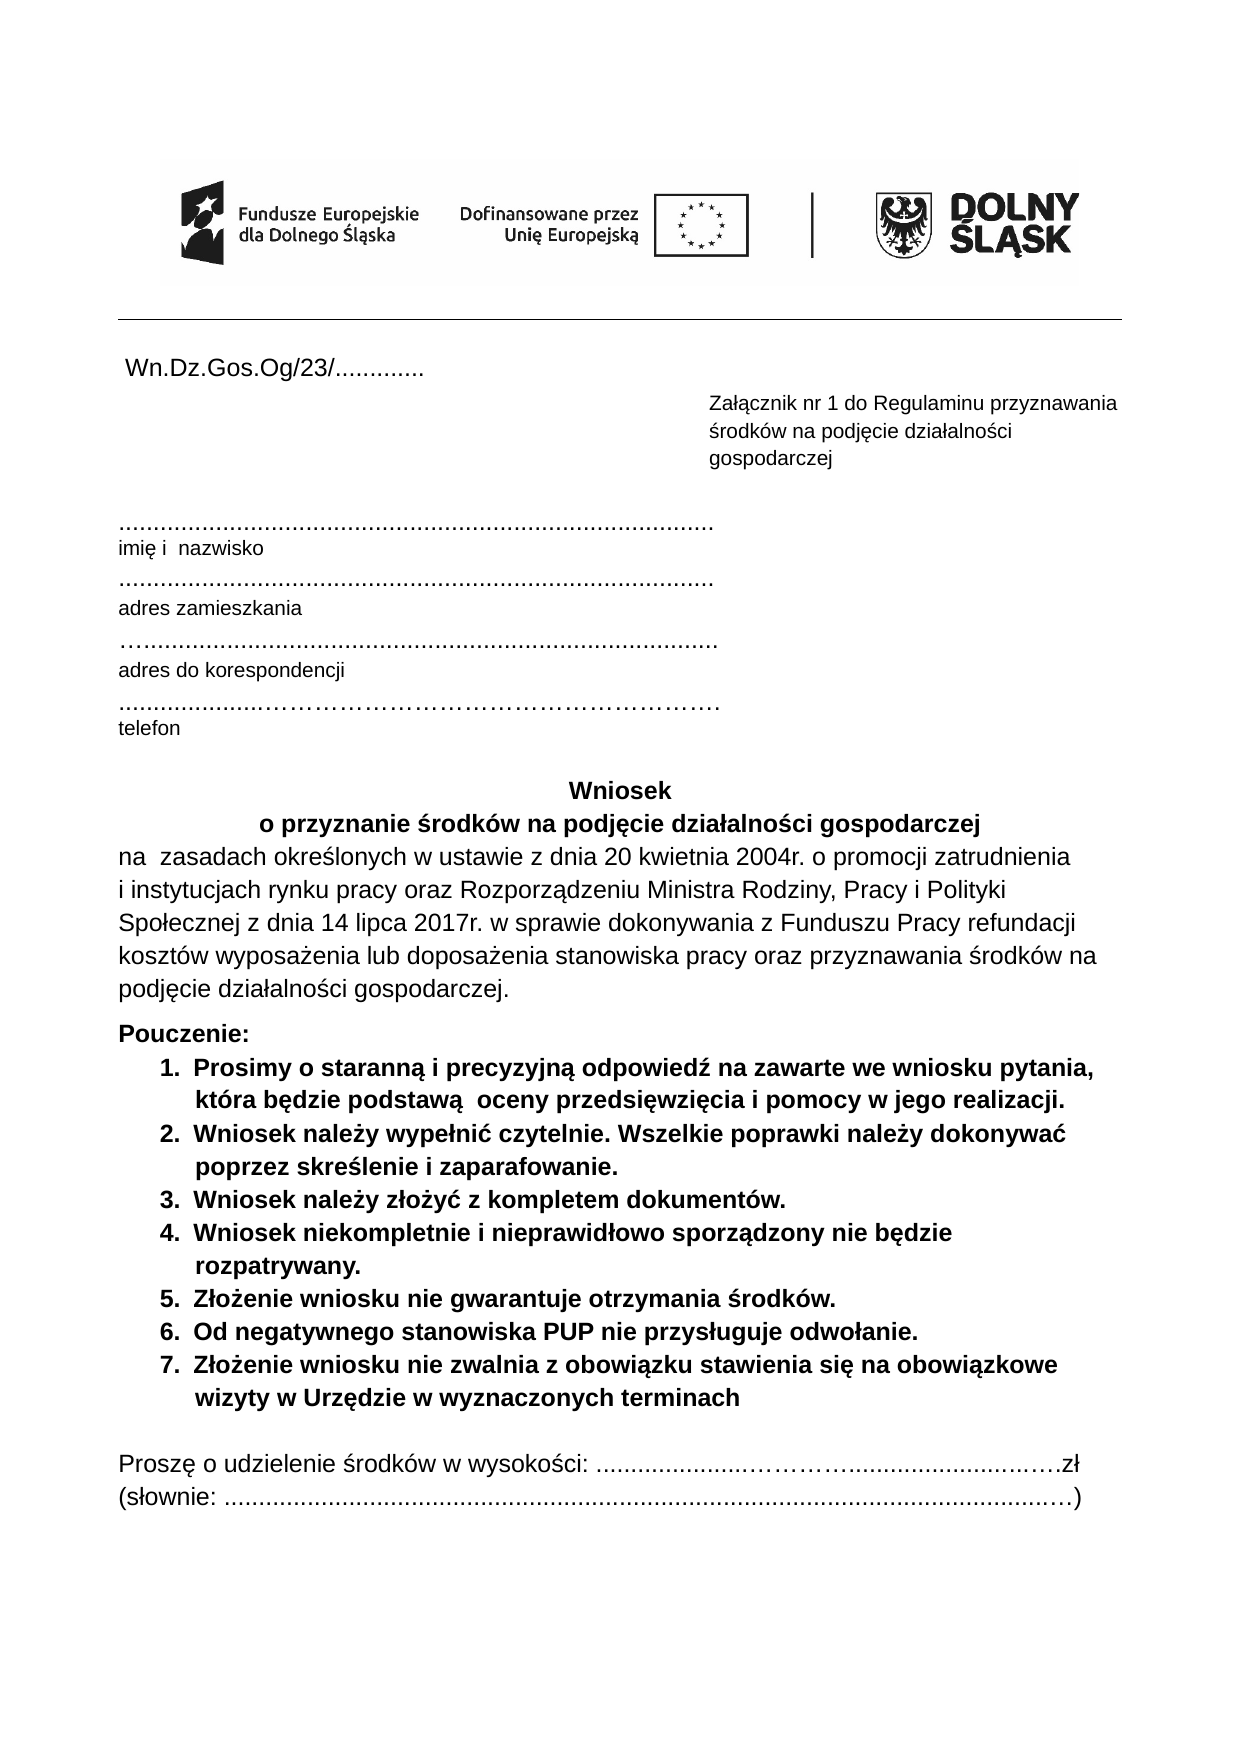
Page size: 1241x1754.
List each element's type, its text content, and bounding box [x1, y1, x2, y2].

text …................................................................................... [118, 625, 1122, 653]
picture [160, 159, 1080, 286]
text telefon [118, 715, 1122, 739]
text ...................................................................................... [118, 507, 1122, 536]
text na zasadach określonych w ustawie z dnia 20 kwietnia 2004r. o promocji zatrudnienia i instytucjach rynku pracy oraz Rozporządzeniu Ministra Rodziny, Pracy i Polityki Społecznej z dnia 14 lipca 2017r. w sprawie dokonywania z Funduszu Pracy refundacji kosztów wyposażenia lub doposażenia stanowiska pracy oraz przyznawania środków na podjęcie działalności gospodarczej. [118, 842, 1122, 1003]
text Pouczenie: [118, 1019, 1122, 1048]
text Załącznik nr 1 do Regulaminu przyznawania środków na podjęcie działalności gospodarczej [118, 386, 1122, 470]
text ...................................................................................... [118, 563, 1122, 592]
list Wniosek należy wypełnić czytelnie. Wszelkie poprawki należy dokonywać poprzez skreślenie i zaparafowanie. [159, 1118, 1122, 1180]
text adres do korespondencji [118, 653, 1122, 682]
list Wniosek należy złożyć z kompletem dokumentów. [159, 1184, 1122, 1213]
list Prosimy o staranną i precyzyjną odpowiedź na zawarte we wniosku pytania, która będzie podstawą oceny przedsięwzięcia i pomocy w jego realizacji. [159, 1052, 1122, 1114]
text o przyznanie środków na podjęcie działalności gospodarczej [118, 809, 1122, 838]
text .....................………………………………………………. [118, 687, 1122, 715]
text Wniosek [118, 776, 1122, 804]
text adres zamieszkania [118, 592, 1122, 621]
list Proszę o udzielenie środków w wysokości: ......................…………..........................….zł (słownie: .......................................................................................................................…) [83, 1449, 1122, 1543]
list Od negatywnego stanowiska PUP nie przysługuje odwołanie. [159, 1317, 1122, 1345]
list Wniosek niekompletnie i nieprawidłowo sporządzony nie będzie rozpatrywany. [159, 1218, 1122, 1279]
list Złożenie wniosku nie gwarantuje otrzymania środków. [159, 1284, 1122, 1312]
text Wn.Dz.Gos.Og/23/............. [118, 353, 1122, 382]
text imię i nazwisko [118, 536, 1122, 559]
list Złożenie wniosku nie zwalnia z obowiązku stawienia się na obowiązkowe wizyty w Urzędzie w wyznaczonych terminach [159, 1350, 1122, 1411]
